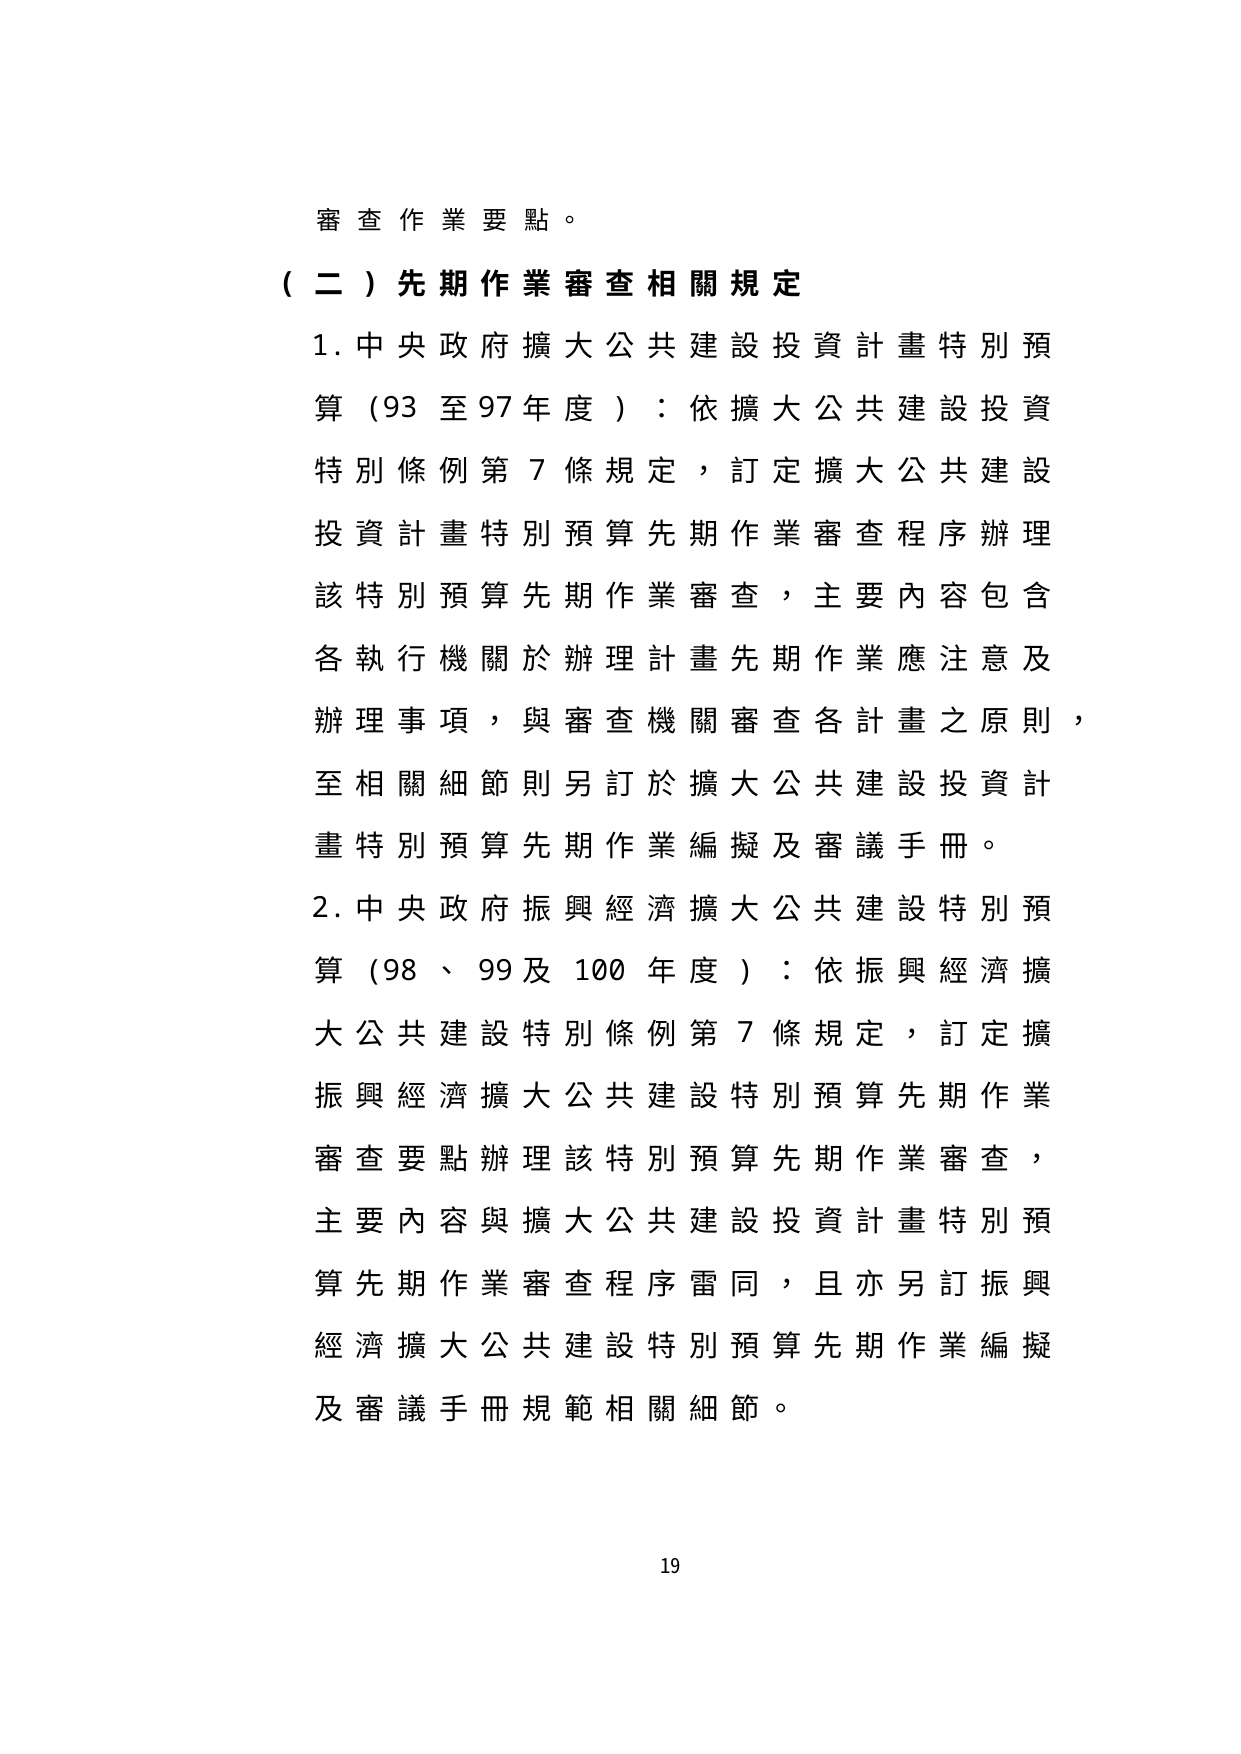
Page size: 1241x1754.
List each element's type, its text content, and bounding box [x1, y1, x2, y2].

text 2.中央政府振興經濟擴大公共建設特別預算(98、99及100年度)：依振興經濟擴大公共建設特別條例第7條規定，訂定擴振興經濟擴大公共建設特別預算先期作業審查要點辦理該特別預算先期作業審查，主要內容與擴大公共建設投資計畫特別預算先期作業審查程序雷同，且亦另訂振興經濟擴大公共建設特別預算先期作業編擬及審議手冊規範相關細節。 [271, 865, 1058, 1427]
text 1.中央政府擴大公共建設投資計畫特別預算(93至97年度)：依擴大公共建設投資特別條例第7條規定，訂定擴大公共建設投資計畫特別預算先期作業審查程序辦理該特別預算先期作業審查，主要內容包含各執行機關於辦理計畫先期作業應注意及辦理事項，與審查機關審查各計畫之原則，至相關細節則另訂於擴大公共建設投資計畫特別預算先期作業編擬及審議手冊。 [271, 302, 1058, 865]
text (二)先期作業審查相關規定 [242, 240, 1058, 302]
text 審查作業要點。 [261, 177, 1058, 240]
